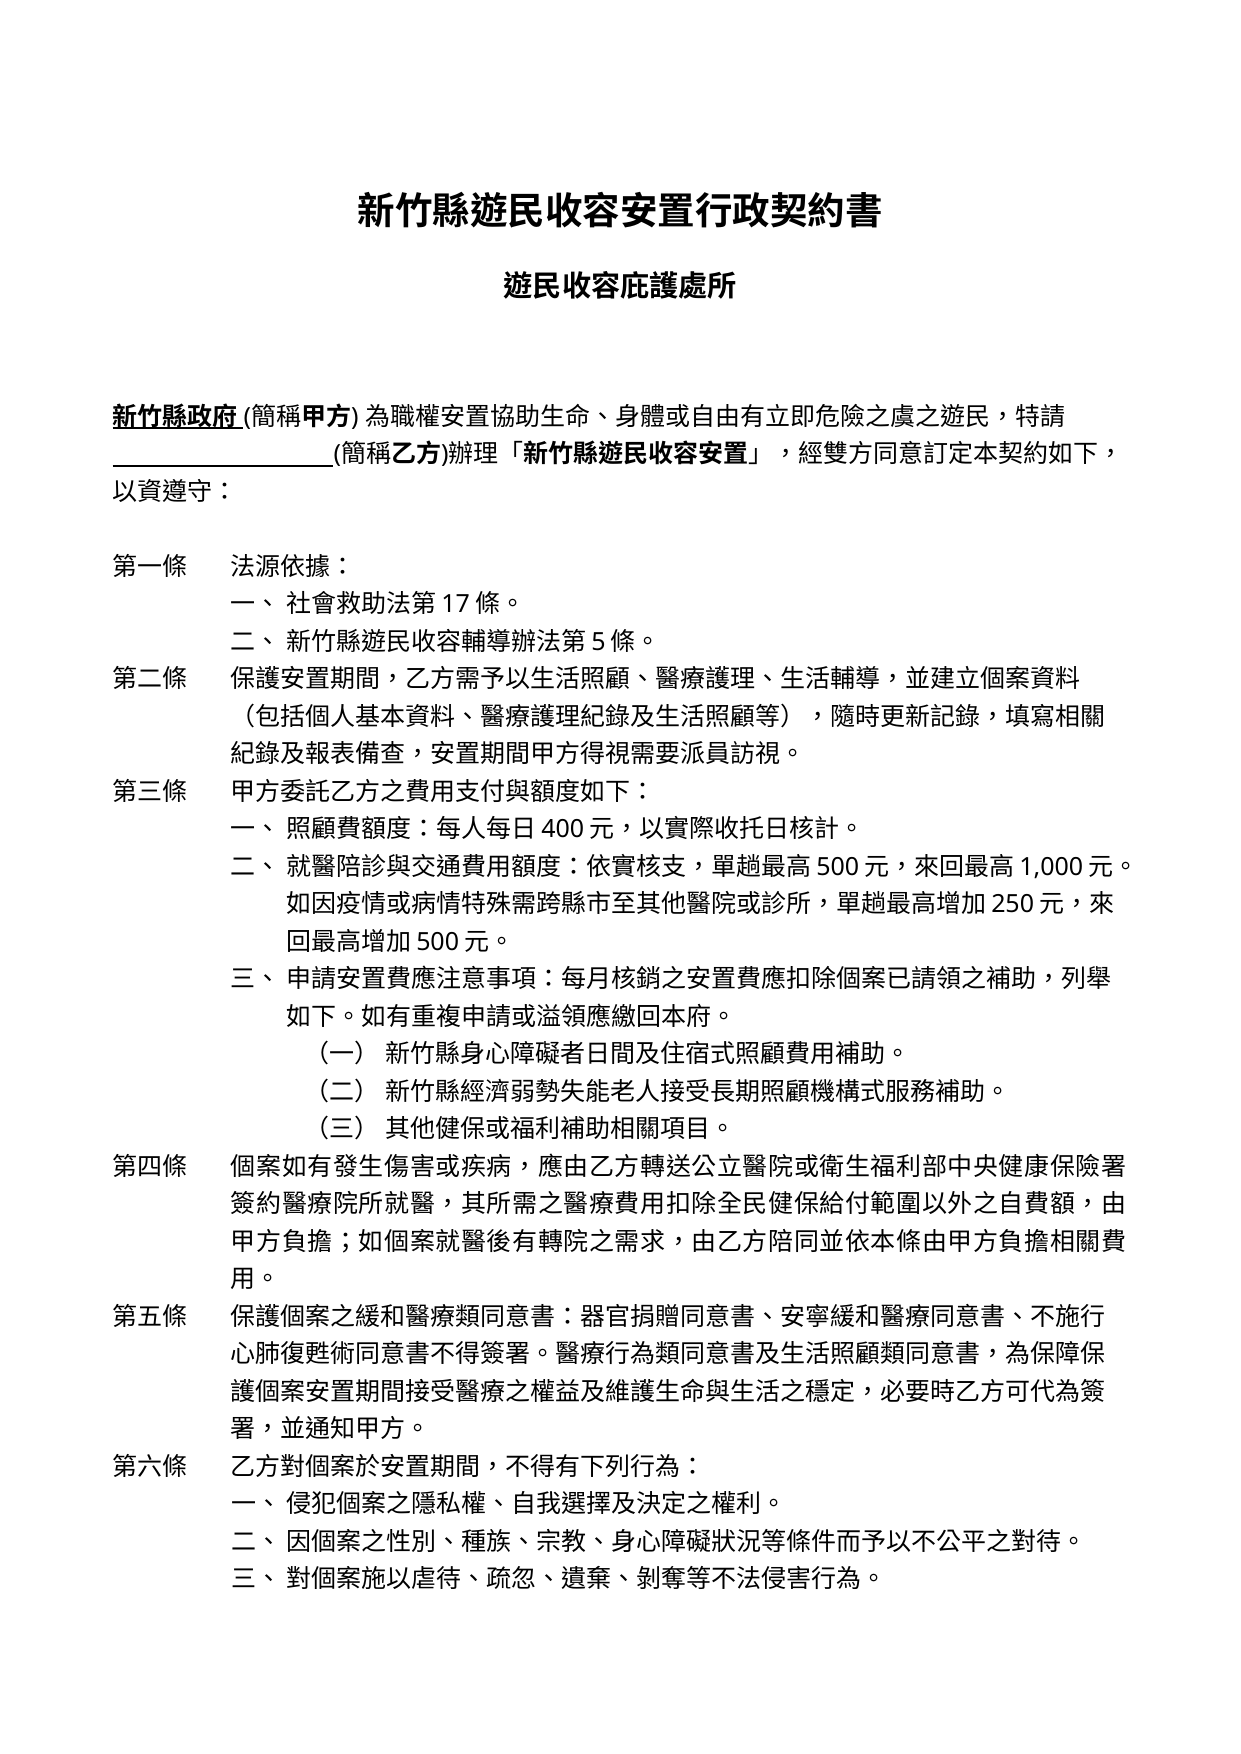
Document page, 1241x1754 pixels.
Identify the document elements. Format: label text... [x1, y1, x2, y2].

text 遊民收容庇護處所 [112, 239, 1128, 314]
list 社會救助法第17條。 [231, 577, 1128, 614]
list 新竹縣遊民收容輔導辦法第5條。 [231, 614, 1128, 652]
list 因個案之性別、種族、宗教、身心障礙狀況等條件而予以不公平之對待。 [231, 1514, 1128, 1552]
text (簡稱乙方)辦理「新竹縣遊民收容安置」，經雙方同意訂定本契約如下，以資遵守： [112, 427, 1128, 502]
list 侵犯個案之隱私權、自我選擇及決定之權利。 [231, 1477, 1128, 1514]
list 個案如有發生傷害或疾病，應由乙方轉送公立醫院或衛生福利部中央健康保險署簽約醫療院所就醫，其所需之醫療費用扣除全民健保給付範圍以外之自費額，由甲方負擔；如個案就醫後有轉院之需求，由乙方陪同並依本條由甲方負擔相關費用。 [112, 1139, 1128, 1289]
list 申請安置費應注意事項：每月核銷之安置費應扣除個案已請領之補助，列舉如下。如有重複申請或溢領應繳回本府。 [231, 952, 1128, 1027]
list 對個案施以虐待、疏忽、遺棄、剝奪等不法侵害行為。 [231, 1552, 1128, 1589]
list 法源依據： [112, 539, 1128, 577]
list 其他健保或福利補助相關項目。 [304, 1102, 1128, 1139]
list 就醫陪診與交通費用額度：依實核支，單趟最高500元，來回最高1,000元。如因疫情或病情特殊需跨縣市至其他醫院或診所，單趟最高增加250元，來回最高增加500元。 [231, 839, 1128, 952]
list 乙方對個案於安置期間，不得有下列行為： [112, 1439, 1128, 1477]
list 保護個案之緩和醫療類同意書：器官捐贈同意書、安寧緩和醫療同意書、不施行心肺復甦術同意書不得簽署。醫療行為類同意書及生活照顧類同意書，為保障保護個案安置期間接受醫療之權益及維護生命與生活之穩定，必要時乙方可代為簽署，並通知甲方。 [112, 1289, 1128, 1439]
list 新竹縣身心障礙者日間及住宿式照顧費用補助。 [304, 1027, 1128, 1064]
text 新竹縣政府 (簡稱甲方) 為職權安置協助生命、身體或自由有立即危險之虞之遊民，特請 [112, 389, 1128, 427]
list 照顧費額度：每人每日400元，以實際收托日核計。 [231, 802, 1128, 839]
list 甲方委託乙方之費用支付與額度如下： [112, 764, 1128, 802]
list 保護安置期間，乙方需予以生活照顧、醫療護理、生活輔導，並建立個案資料（包括個人基本資料、醫療護理紀錄及生活照顧等），隨時更新記錄，填寫相關紀錄及報表備查，安置期間甲方得視需要派員訪視。 [112, 652, 1128, 764]
text 新竹縣遊民收容安置行政契約書 [112, 164, 1128, 239]
list 新竹縣經濟弱勢失能老人接受長期照顧機構式服務補助。 [304, 1064, 1128, 1102]
